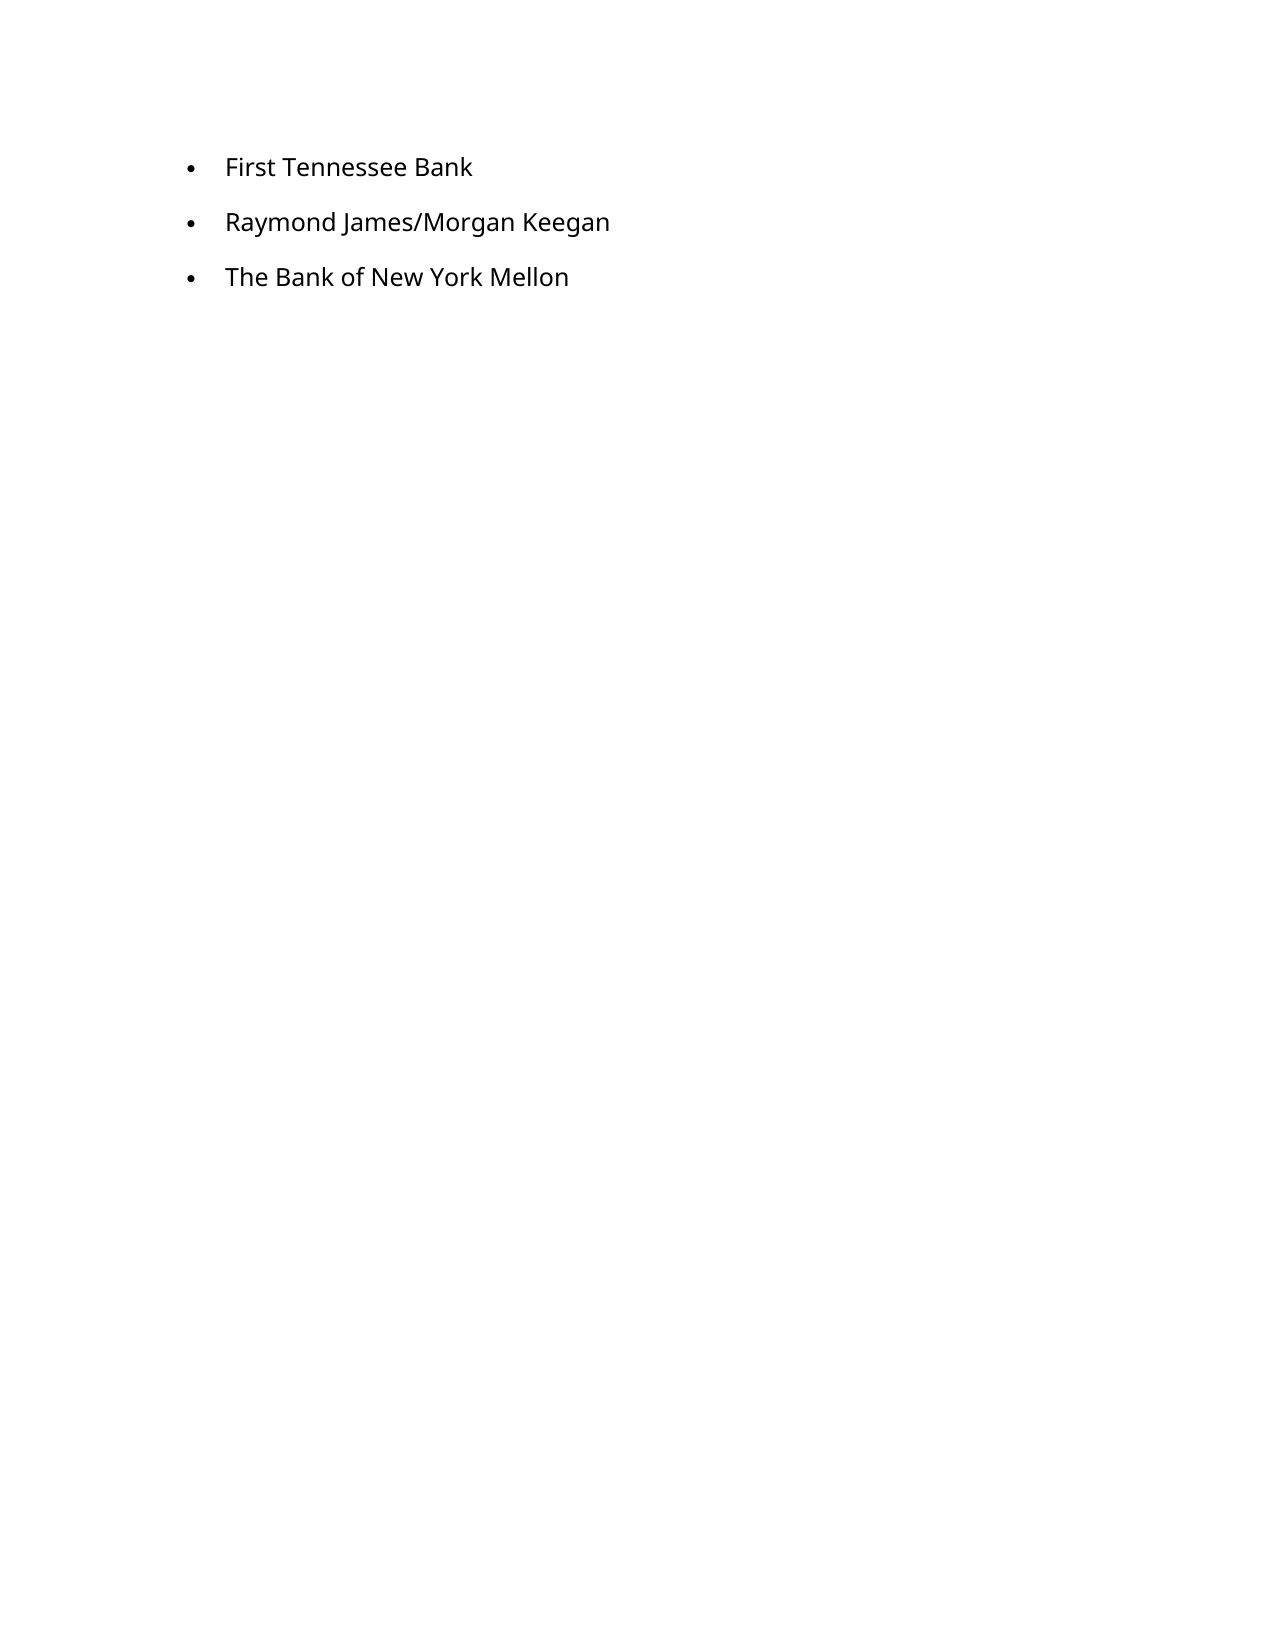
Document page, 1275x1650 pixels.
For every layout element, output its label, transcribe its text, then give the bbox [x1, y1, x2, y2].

list First Tennessee Bank [187, 150, 1125, 184]
list The Bank of New York Mellon [187, 260, 1125, 294]
list Raymond James/Morgan Keegan [187, 205, 1125, 239]
